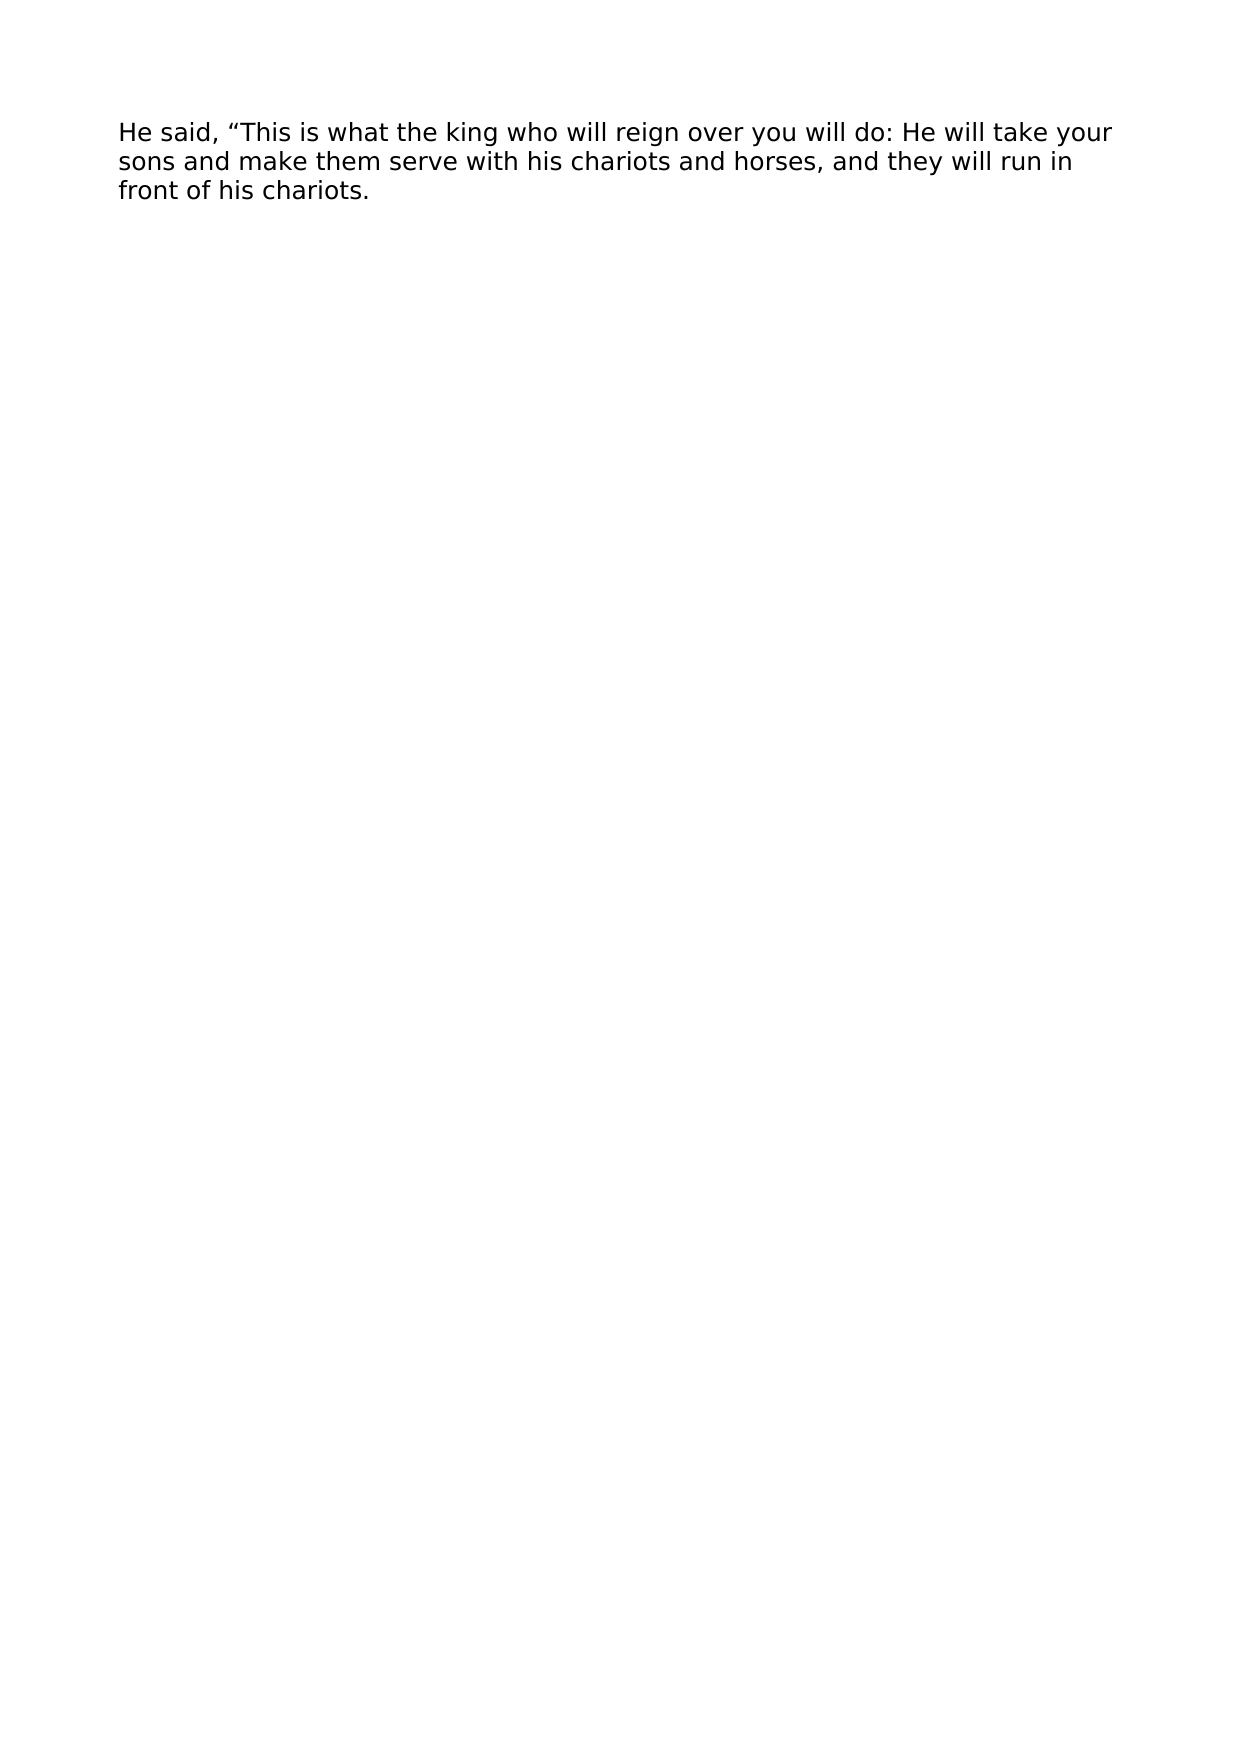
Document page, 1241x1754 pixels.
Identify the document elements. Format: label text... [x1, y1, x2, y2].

text He said, “This is what the king who will reign over you will do: He will take your sons and make them serve with his chariots and horses, and they will run in front of his chariots. [118, 118, 1122, 206]
